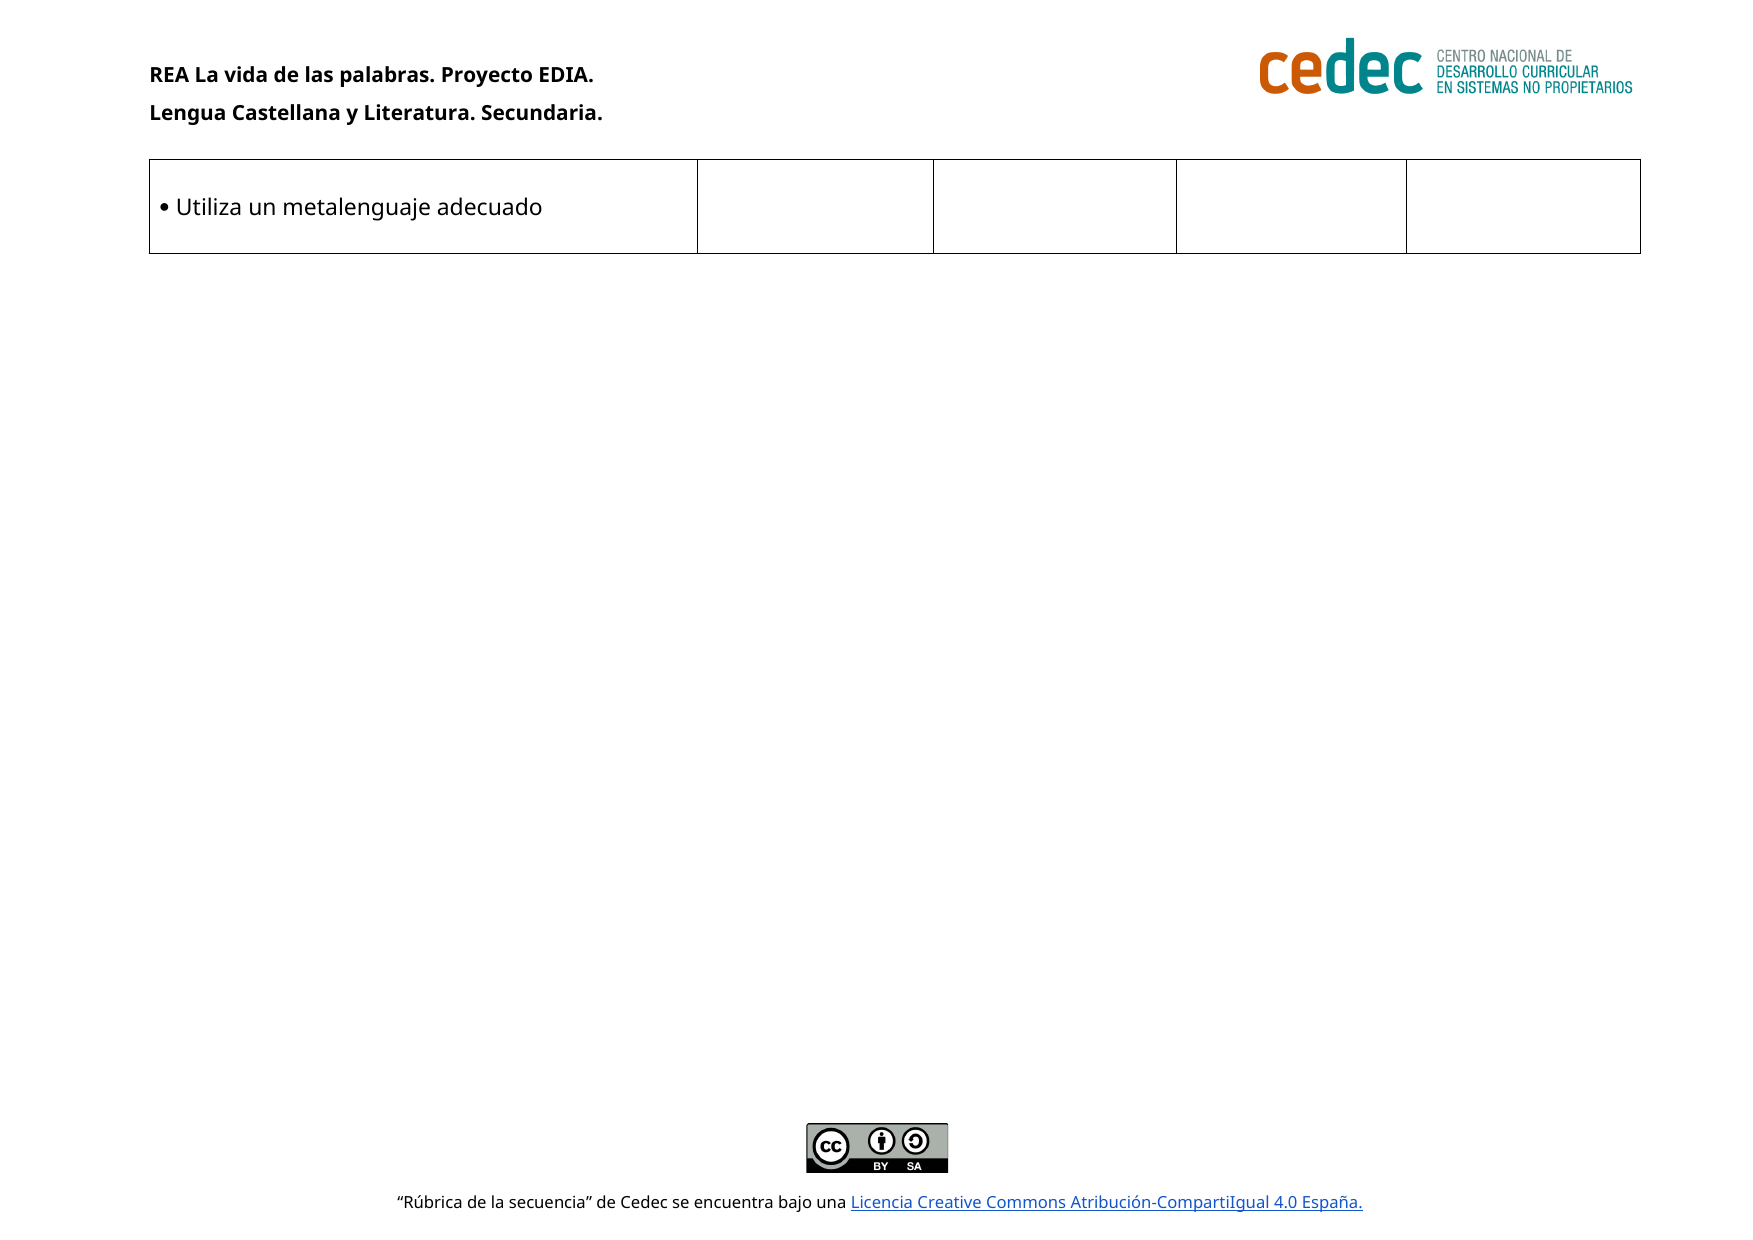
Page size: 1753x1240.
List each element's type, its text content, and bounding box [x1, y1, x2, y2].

table_cell [1177, 160, 1406, 253]
picture [806, 1123, 949, 1173]
picture [1257, 35, 1641, 104]
table_cell [1407, 160, 1640, 253]
table_cell REGISTRO (15%) Utiliza un metalenguaje adecuado [150, 160, 697, 253]
table_cell [934, 160, 1176, 253]
table_cell [698, 160, 933, 253]
